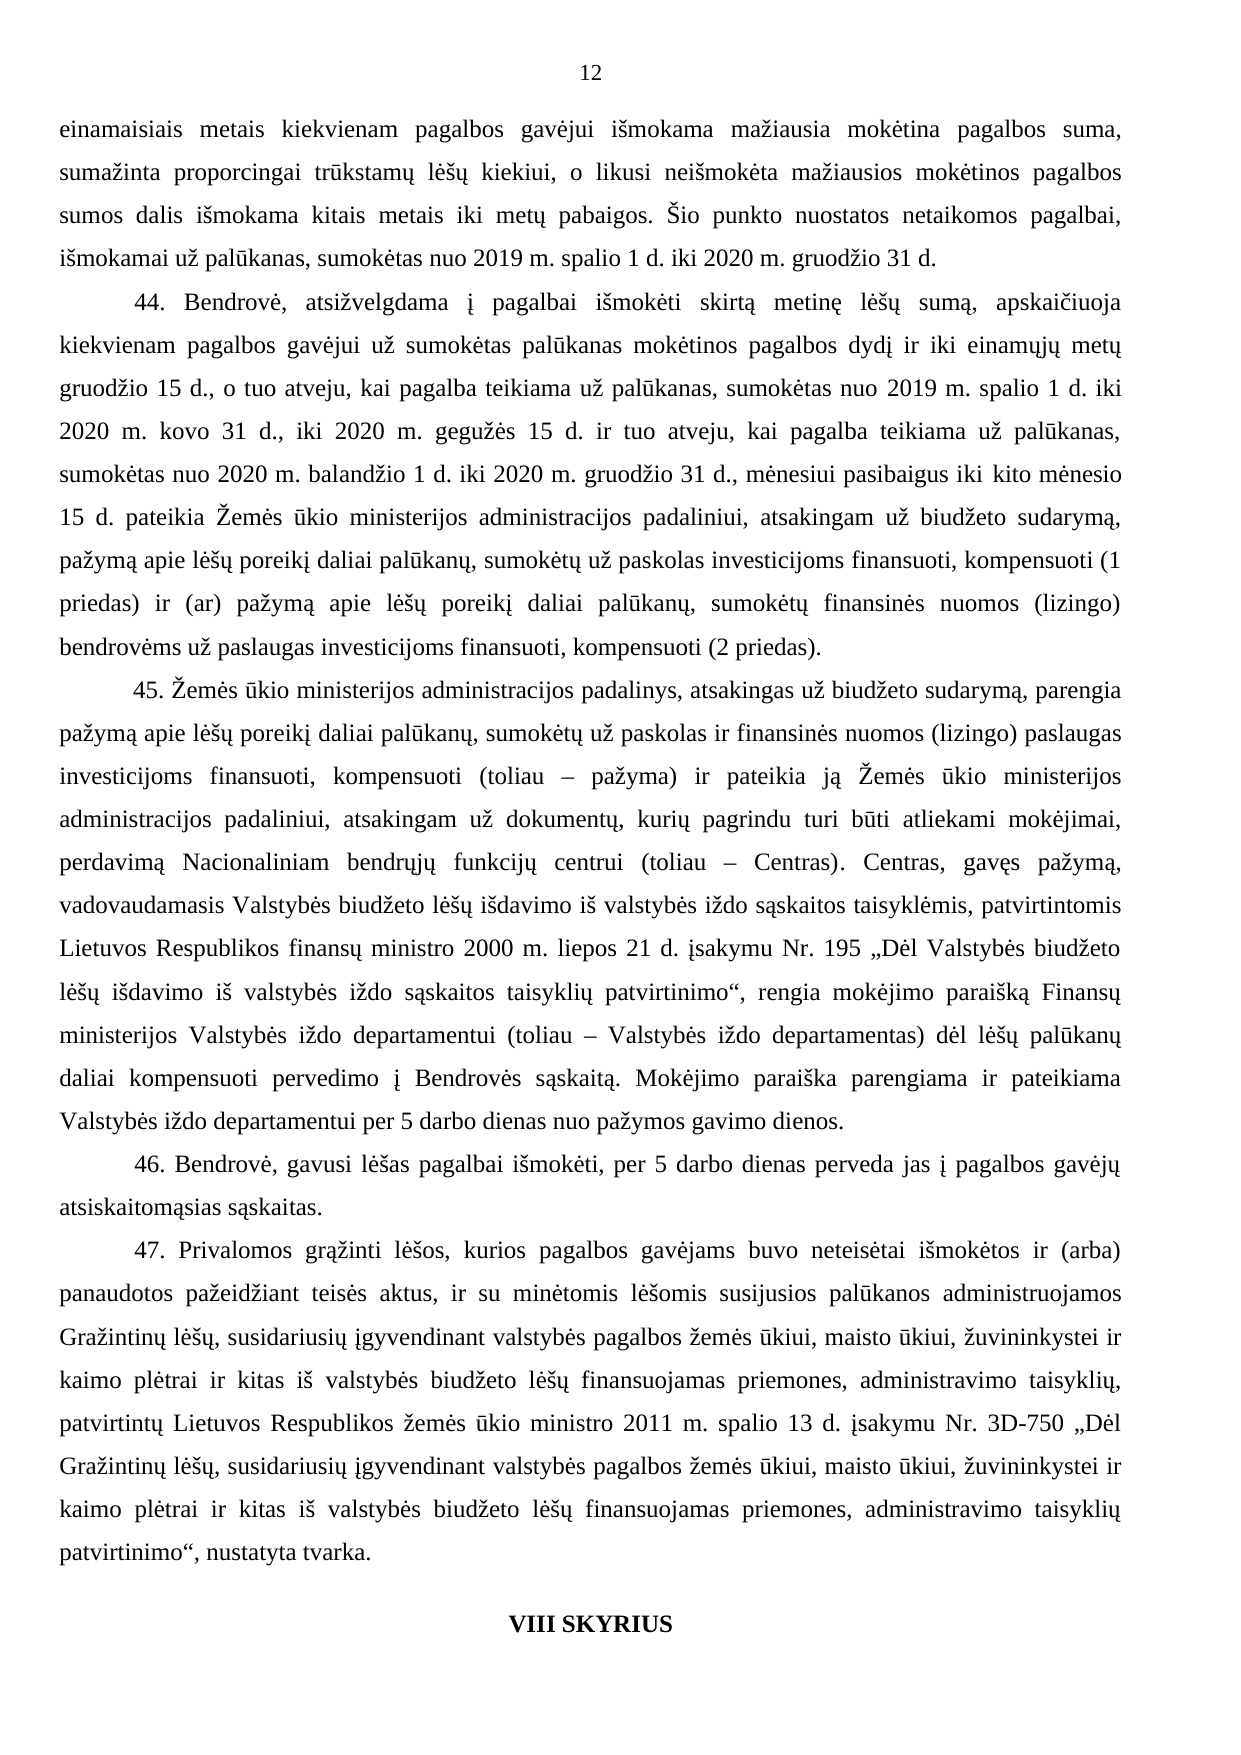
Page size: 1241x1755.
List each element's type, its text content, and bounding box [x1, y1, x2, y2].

text 47. Privalomos grąžinti lėšos, kurios pagalbos gavėjams buvo neteisėtai išmokėtos ir (arba) panaudotos pažeidžiant teisės aktus, ir su minėtomis lėšomis susijusios palūkanos administruojamos Gražintinų lėšų, susidariusių įgyvendinant valstybės pagalbos žemės ūkiui, maisto ūkiui, žuvininkystei ir kaimo plėtrai ir kitas iš valstybės biudžeto lėšų finansuojamas priemones, administravimo taisyklių, patvirtintų Lietuvos Respublikos žemės ūkio ministro 2011 m. spalio 13 d. įsakymu Nr. 3D-750 „Dėl Gražintinų lėšų, susidariusių įgyvendinant valstybės pagalbos žemės ūkiui, maisto ūkiui, žuvininkystei ir kaimo plėtrai ir kitas iš valstybės biudžeto lėšų finansuojamas priemones, administravimo taisyklių patvirtinimo“, nustatyta tvarka. [59, 1235, 1122, 1566]
text 44. Bendrovė, atsižvelgdama į pagalbai išmokėti skirtą metinę lėšų sumą, apskaičiuoja kiekvienam pagalbos gavėjui už sumokėtas palūkanas mokėtinos pagalbos dydį ir iki einamųjų metų gruodžio 15 d., o tuo atveju, kai pagalba teikiama už palūkanas, sumokėtas nuo 2019 m. spalio 1 d. iki 2020 m. kovo 31 d., iki 2020 m. gegužės 15 d. ir tuo atveju, kai pagalba teikiama už palūkanas, sumokėtas nuo 2020 m. balandžio 1 d. iki 2020 m. gruodžio 31 d., mėnesiui pasibaigus iki kito mėnesio 15 d. pateikia Žemės ūkio ministerijos administracijos padaliniui, atsakingam už biudžeto sudarymą, pažymą apie lėšų poreikį daliai palūkanų, sumokėtų už paskolas investicijoms finansuoti, kompensuoti (1 priedas) ir (ar) pažymą apie lėšų poreikį daliai palūkanų, sumokėtų finansinės nuomos (lizingo) bendrovėms už paslaugas investicijoms finansuoti, kompensuoti (2 priedas). [59, 287, 1122, 660]
text 46. Bendrovė, gavusi lėšas pagalbai išmokėti, per 5 darbo dienas perveda jas į pagalbos gavėjų atsiskaitomąsias sąskaitas. [59, 1149, 1122, 1221]
text VIII SKYRIUS [59, 1609, 1122, 1638]
text einamaisiais metais kiekvienam pagalbos gavėjui išmokama mažiausia mokėtina pagalbos suma, sumažinta proporcingai trūkstamų lėšų kiekiui, o likusi neišmokėta mažiausios mokėtinos pagalbos sumos dalis išmokama kitais metais iki metų pabaigos. Šio punkto nuostatos netaikomos pagalbai, išmokamai už palūkanas, sumokėtas nuo 2019 m. spalio 1 d. iki 2020 m. gruodžio 31 d. [59, 114, 1122, 272]
text 45. Žemės ūkio ministerijos administracijos padalinys, atsakingas už biudžeto sudarymą, parengia pažymą apie lėšų poreikį daliai palūkanų, sumokėtų už paskolas ir finansinės nuomos (lizingo) paslaugas investicijoms finansuoti, kompensuoti (toliau – pažyma) ir pateikia ją Žemės ūkio ministerijos administracijos padaliniui, atsakingam už dokumentų, kurių pagrindu turi būti atliekami mokėjimai, perdavimą Nacionaliniam bendrųjų funkcijų centrui (toliau – Centras). Centras, gavęs pažymą, vadovaudamasis Valstybės biudžeto lėšų išdavimo iš valstybės iždo sąskaitos taisyklėmis, patvirtintomis Lietuvos Respublikos finansų ministro 2000 m. liepos 21 d. įsakymu Nr. 195 „Dėl Valstybės biudžeto lėšų išdavimo iš valstybės iždo sąskaitos taisyklių patvirtinimo“, rengia mokėjimo paraišką Finansų ministerijos Valstybės iždo departamentui (toliau – Valstybės iždo departamentas) dėl lėšų palūkanų daliai kompensuoti pervedimo į Bendrovės sąskaitą. Mokėjimo paraiška parengiama ir pateikiama Valstybės iždo departamentui per 5 darbo dienas nuo pažymos gavimo dienos. [59, 675, 1122, 1135]
